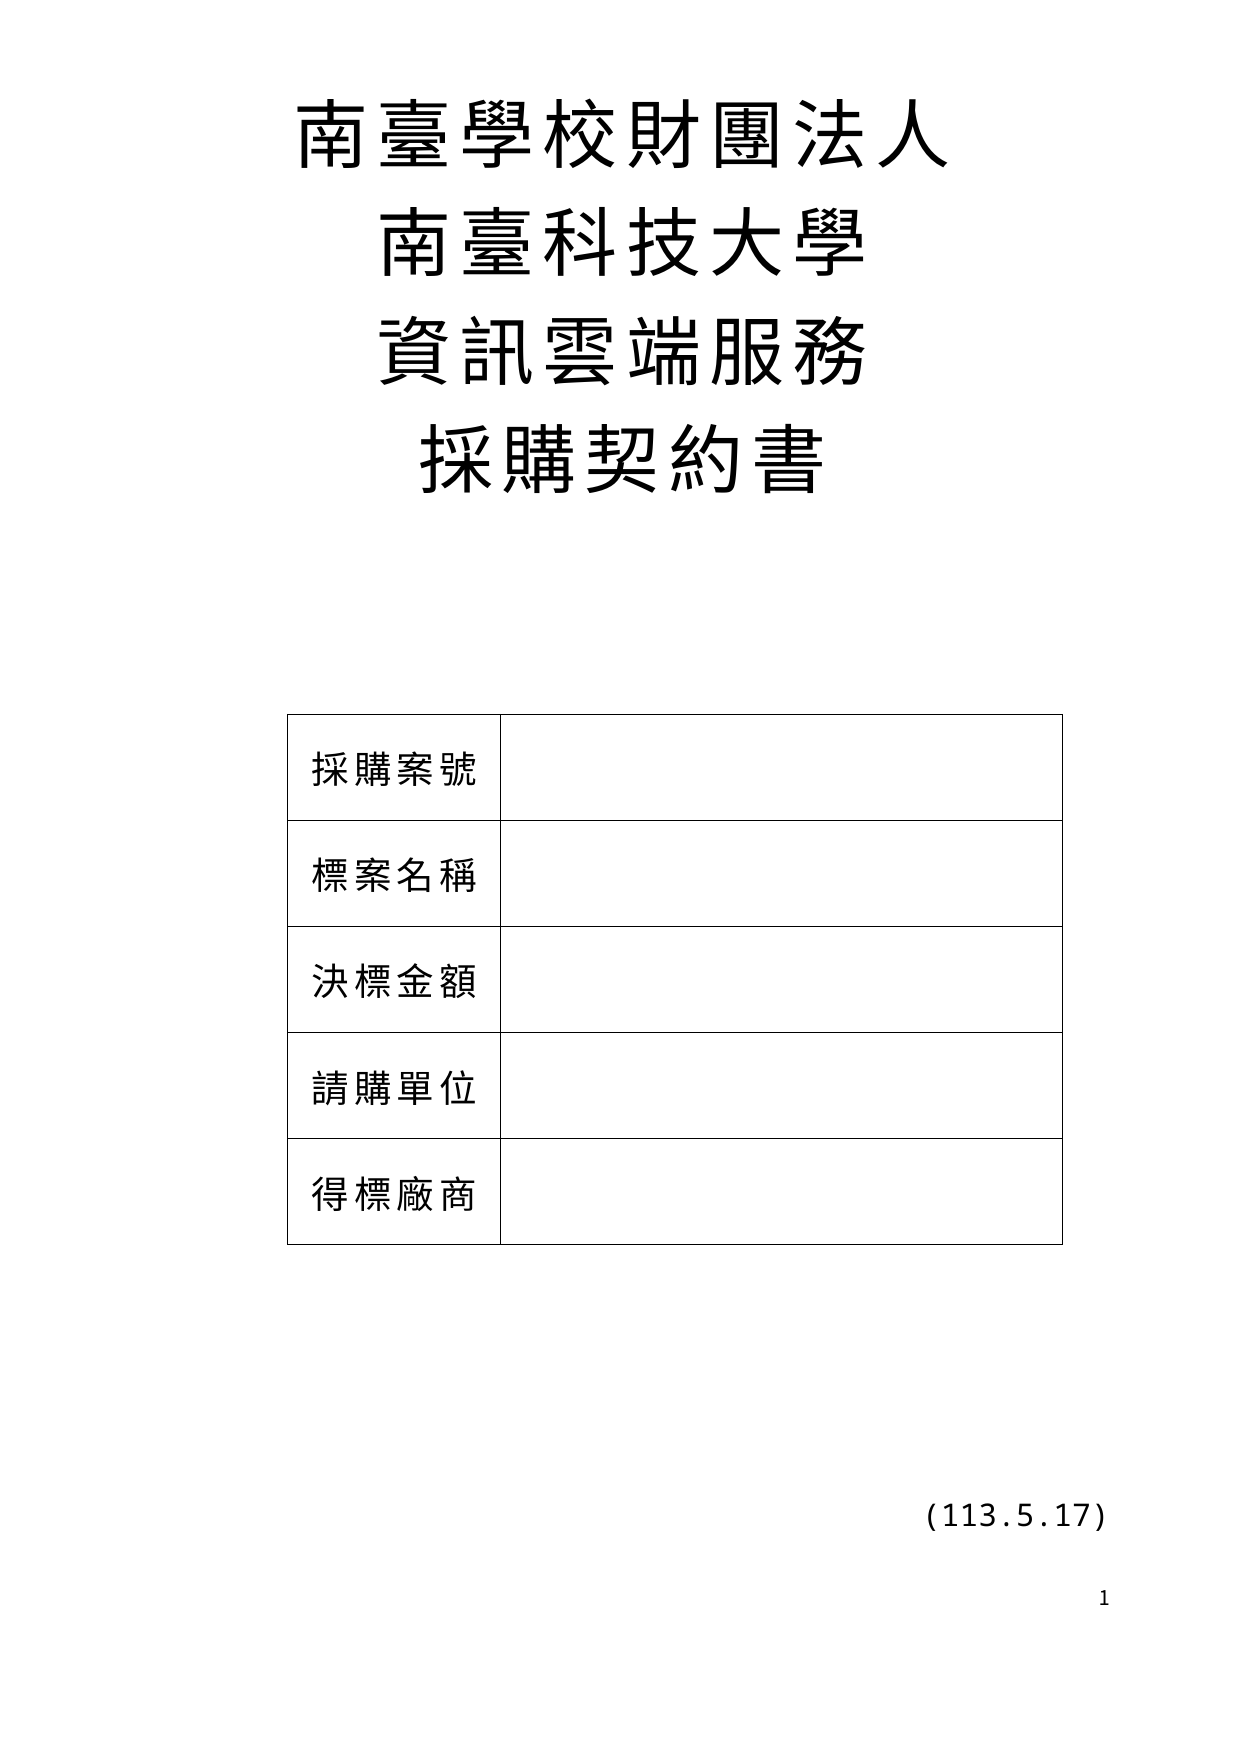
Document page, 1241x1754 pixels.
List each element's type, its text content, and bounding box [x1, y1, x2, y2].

table_cell [501, 821, 1062, 926]
text 南臺科技大學 [135, 184, 1109, 292]
table_cell 請購單位 [288, 1033, 500, 1138]
table_cell 決標金額 [288, 927, 500, 1032]
table_header 採購案號 [288, 715, 500, 820]
text 資訊雲端服務 [135, 292, 1109, 401]
text (113.5.17) [135, 1493, 1109, 1534]
text 南臺學校財團法人 [135, 75, 1109, 184]
table_cell 得標廠商 [288, 1139, 500, 1244]
text 採購契約書 [135, 401, 1109, 509]
table_cell [501, 1139, 1062, 1244]
table_cell 標案名稱 [288, 821, 500, 926]
table_cell [501, 1033, 1062, 1138]
table_cell [501, 927, 1062, 1032]
table_header [501, 715, 1062, 820]
